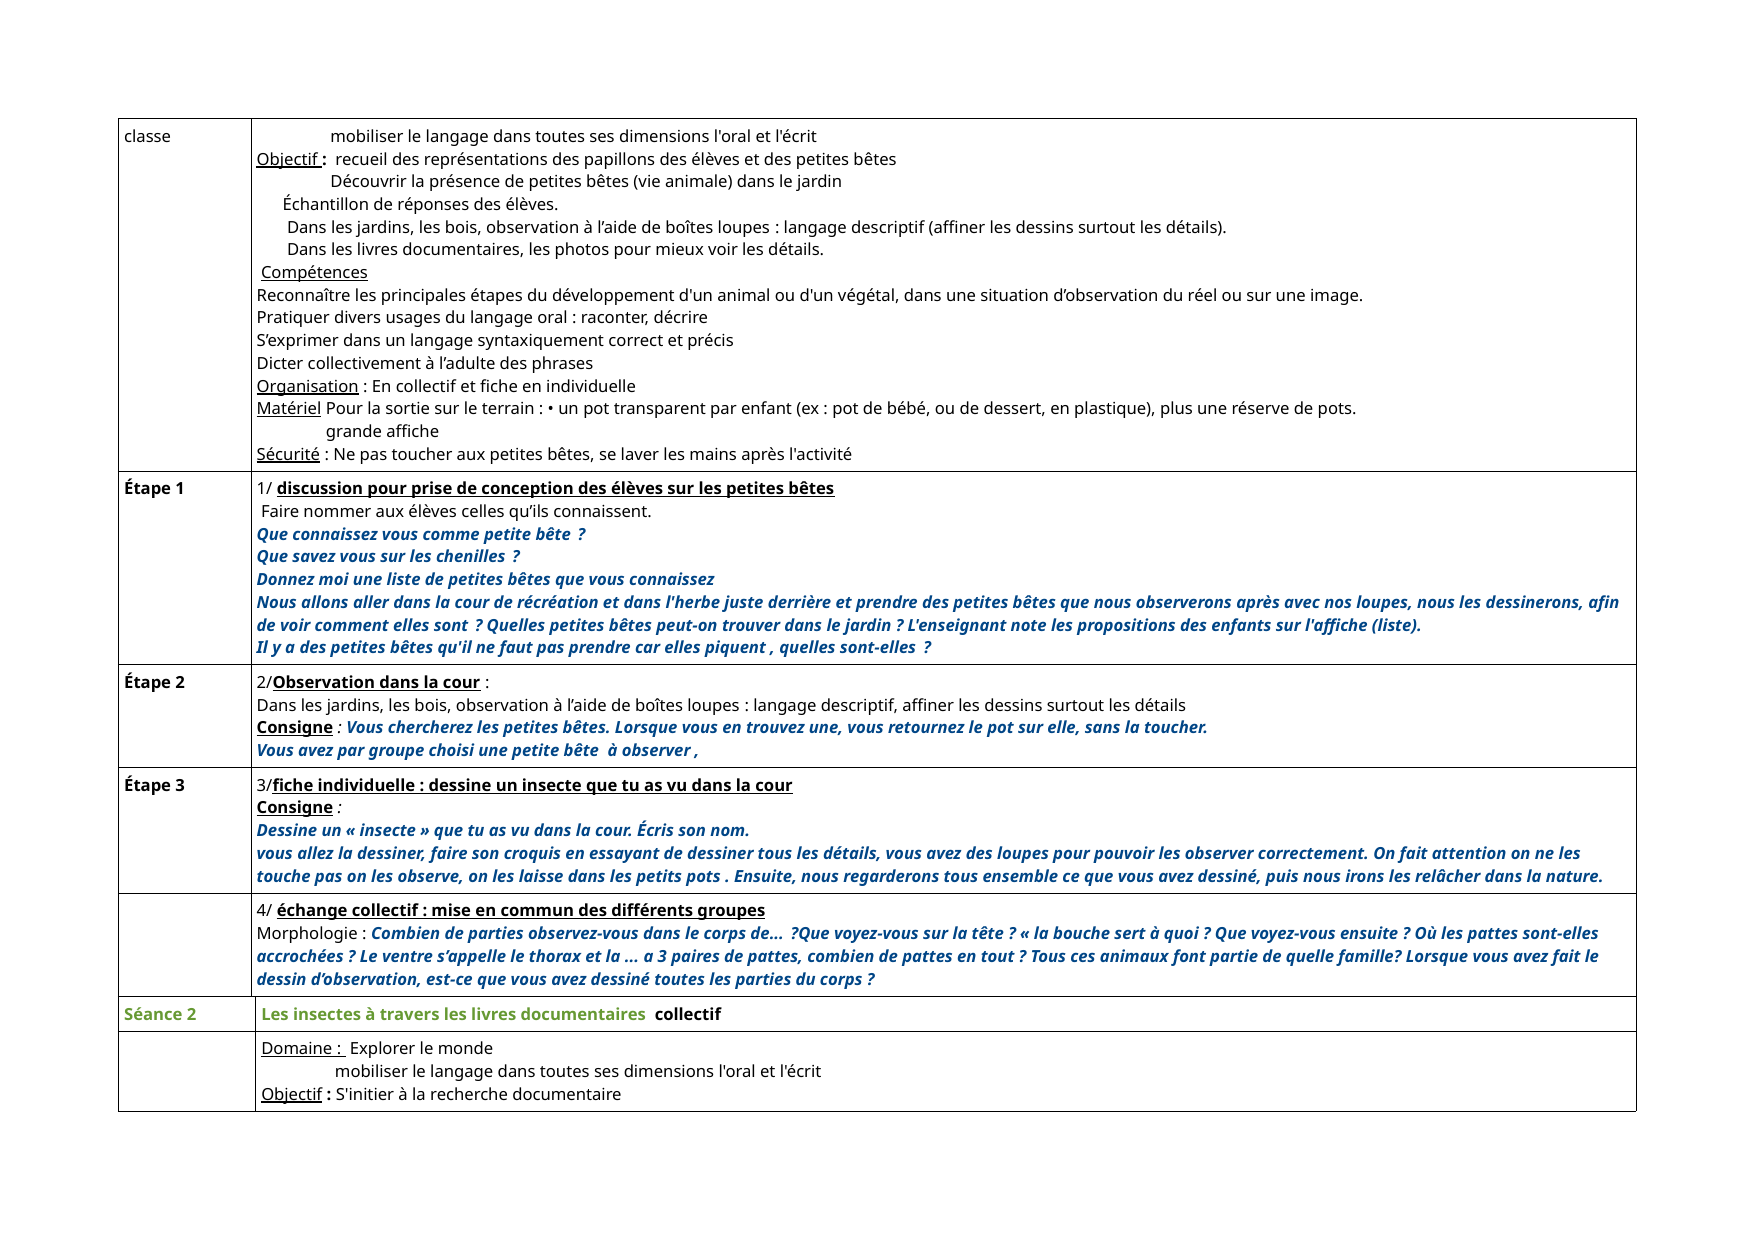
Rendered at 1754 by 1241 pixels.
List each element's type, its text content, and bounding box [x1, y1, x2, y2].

table_cell Domaine : Explorer le monde mobiliser le langage dans toutes ses dimensions l'oral et l'écrit Objectif : S'initier à la recherche documentaire [256, 1032, 1636, 1111]
table_cell 2/Observation dans la cour : Dans les jardins, les bois, observation à l’aide de boîtes loupes : langage descriptif, affiner les dessins surtout les détails Consigne : Vous chercherez les petites bêtes. Lorsque vous en trouvez une, vous retournez le pot sur elle, sans la toucher. Vous avez par groupe choisi une petite bête à observer , [252, 665, 1636, 767]
table_cell Étape 2 [119, 665, 251, 767]
table_cell Étape 3 [119, 768, 251, 893]
table_cell [119, 1032, 255, 1111]
table_cell 1/ discussion pour prise de conception des élèves sur les petites bêtes Faire nommer aux élèves celles qu’ils connaissent. Que connaissez vous comme petite bête ? Que savez vous sur les chenilles ? Donnez moi une liste de petites bêtes que vous connaissez Nous allons aller dans la cour de récréation et dans l'herbe juste derrière et prendre des petites bêtes que nous observerons après avec nos loupes, nous les dessinerons, afin de voir comment elles sont ? Quelles petites bêtes peut-on trouver dans le jardin ? L'enseignant note les propositions des enfants sur l'affiche (liste). Il y a des petites bêtes qu'il ne faut pas prendre car elles piquent , quelles sont-elles ? [252, 472, 1636, 664]
table_cell 4/ échange collectif : mise en commun des différents groupes Morphologie : Combien de parties observez-vous dans le corps de... ?Que voyez-vous sur la tête ? « la bouche sert à quoi ? Que voyez-vous ensuite ? Où les pattes sont-elles accrochées ? Le ventre s’appelle le thorax et la ... a 3 paires de pattes, combien de pattes en tout ? Tous ces animaux font partie de quelle famille? Lorsque vous avez fait le dessin d’observation, est-ce que vous avez dessiné toutes les parties du corps ? [252, 894, 1636, 996]
table_cell mobiliser le langage dans toutes ses dimensions l'oral et l'écrit Objectif : recueil des représentations des papillons des élèves et des petites bêtes Découvrir la présence de petites bêtes (vie animale) dans le jardin Échantillon de réponses des élèves. Dans les jardins, les bois, observation à l’aide de boîtes loupes : langage descriptif (affiner les dessins surtout les détails). Dans les livres documentaires, les photos pour mieux voir les détails. Compétences Reconnaître les principales étapes du développement d'un animal ou d'un végétal, dans une situation d’observation du réel ou sur une image. Pratiquer divers usages du langage oral : raconter, décrire S’exprimer dans un langage syntaxiquement correct et précis Dicter collectivement à l’adulte des phrases Organisation : En collectif et fiche en individuelle Matériel Pour la sortie sur le terrain : • un pot transparent par enfant (ex : pot de bébé, ou de dessert, en plastique), plus une réserve de pots. grande affiche Sécurité : Ne pas toucher aux petites bêtes, se laver les mains après l'activité [252, 119, 1636, 471]
table_cell 3/fiche individuelle : dessine un insecte que tu as vu dans la cour Consigne : Dessine un « insecte » que tu as vu dans la cour. Écris son nom. vous allez la dessiner, faire son croquis en essayant de dessiner tous les détails, vous avez des loupes pour pouvoir les observer correctement. On fait attention on ne les touche pas on les observe, on les laisse dans les petits pots . Ensuite, nous regarderons tous ensemble ce que vous avez dessiné, puis nous irons les relâcher dans la nature. [252, 768, 1636, 893]
table_header Séance 2 [119, 997, 255, 1031]
table_cell [119, 894, 251, 996]
table_cell classe [119, 119, 251, 471]
table_cell Étape 1 [119, 472, 251, 664]
table_header Les insectes à travers les livres documentaires collectif [256, 997, 1636, 1031]
